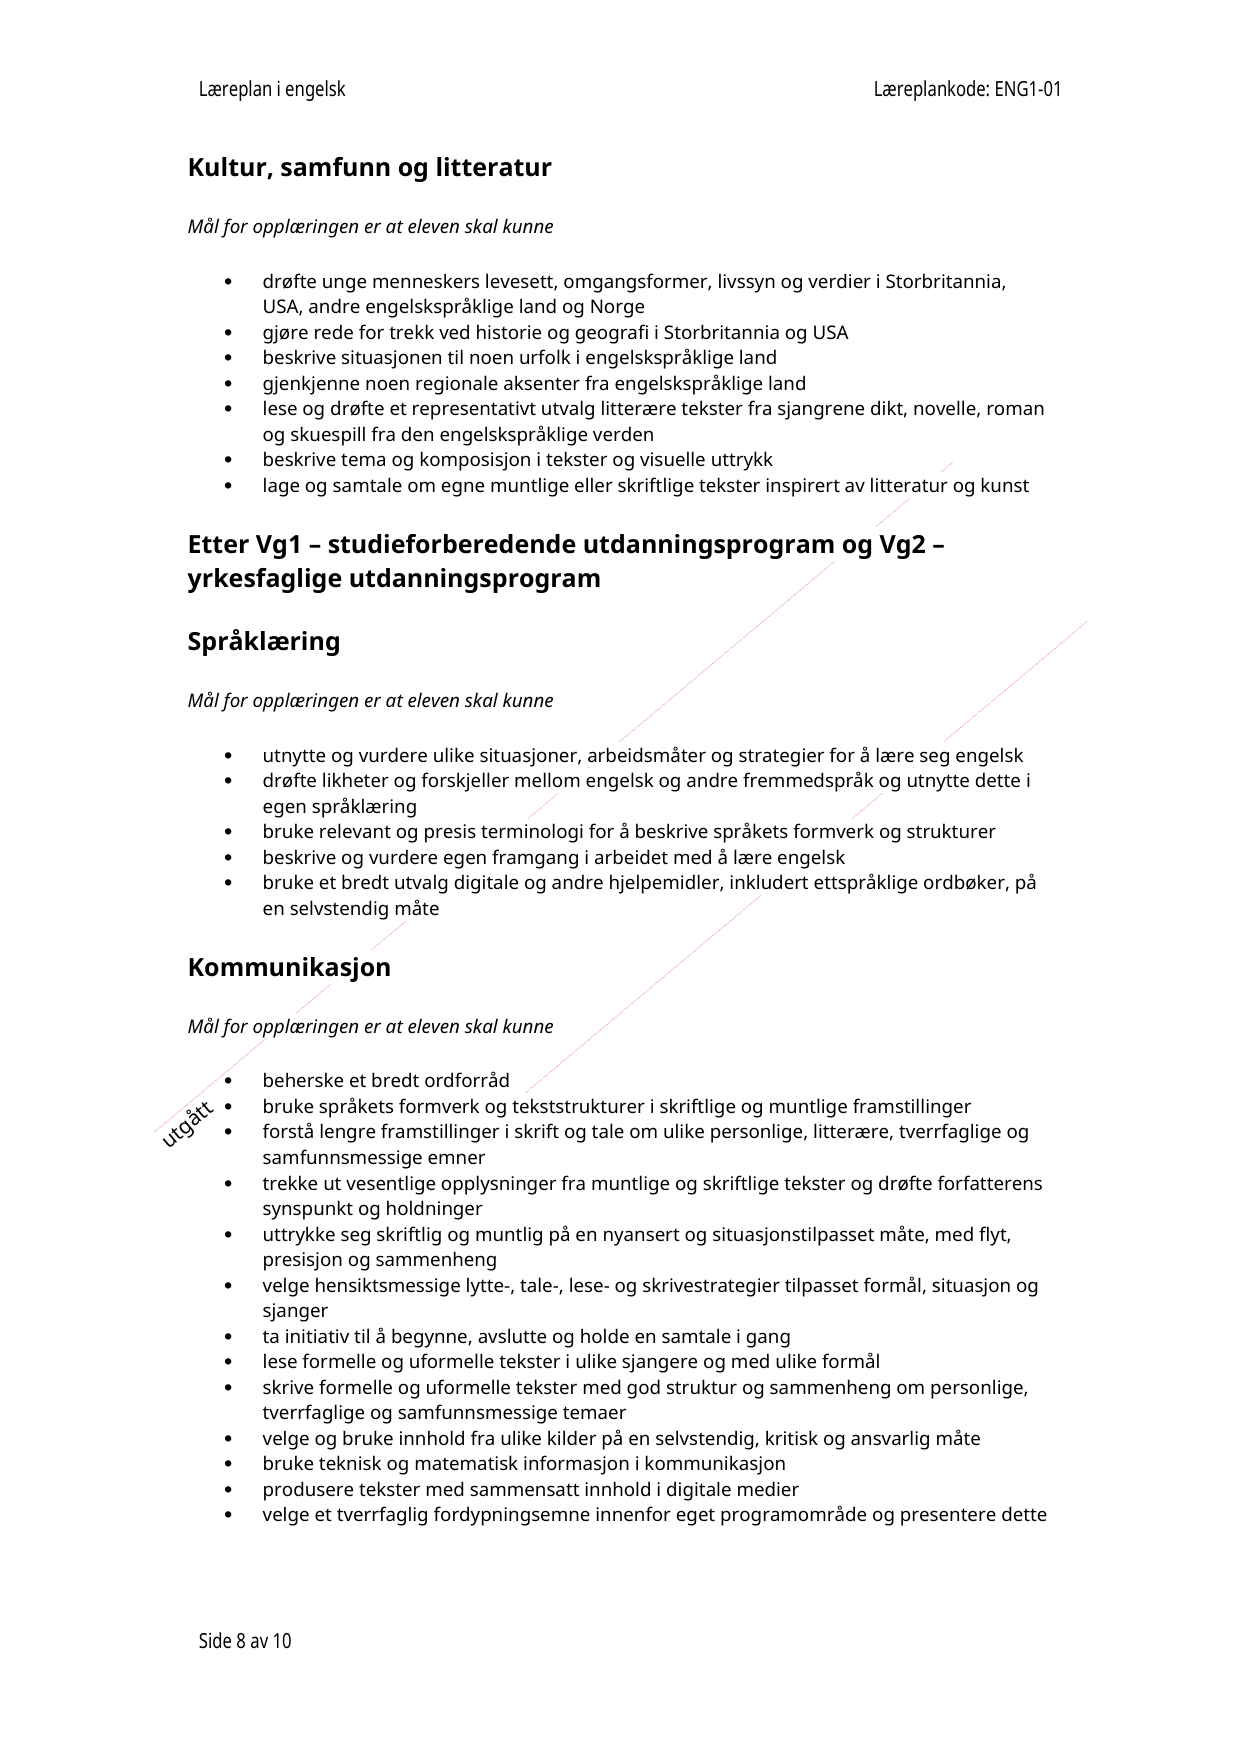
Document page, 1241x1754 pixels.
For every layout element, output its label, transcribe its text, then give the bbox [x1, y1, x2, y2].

subtitle Kommunikasjon [656, 950, 1053, 984]
text Mål for opplæringen er at eleven skal kunne [561, 687, 683, 713]
list produsere tekster med sammensatt innhold i digitale medier [799, 1476, 1053, 1502]
list drøfte likheter og forskjeller mellom engelsk og andre fremmedspråk og utnytte dette i egen språklæring [530, 793, 881, 818]
list gjøre rede for trekk ved historie og geografi i Storbritannia og USA [849, 319, 1053, 344]
list skrive formelle og uformelle tekster med god struktur og sammenheng om personlige, tverrfaglige og samfunnsmessige temaer [225, 1374, 1053, 1425]
text Mål for opplæringen er at eleven skal kunne [655, 687, 1007, 713]
subtitle Kommunikasjon [392, 950, 694, 984]
subtitle Språklæring [721, 624, 1053, 658]
list bruke et bredt utvalg digitale og andre hjelpemidler, inkludert ettspråklige ordbøker, på en selvstendig måte [732, 869, 1053, 921]
list bruke teknisk og matematisk informasjon i kommunikasjon [786, 1451, 1053, 1476]
subtitle Etter Vg1 – studieforberedende utdanningsprogram og Vg2 – yrkesfaglige utdanningsprogram [796, 527, 1053, 595]
list bruke et bredt utvalg digitale og andre hjelpemidler, inkludert ettspråklige ordbøker, på en selvstendig måte [225, 869, 466, 921]
list beskrive og vurdere egen framgang i arbeidet med å lære engelsk [845, 844, 1053, 869]
list drøfte likheter og forskjeller mellom engelsk og andre fremmedspråk og utnytte dette i egen språklæring [854, 767, 1053, 818]
list bruke relevant og presis terminologi for å beskrive språkets formverk og strukturer [225, 818, 527, 844]
list beherske et bredt ordforråd [510, 1068, 553, 1093]
list uttrykke seg skriftlig og muntlig på en nyansert og situasjonstilpasset måte, med flyt, presisjon og sammenheng [497, 1221, 1053, 1272]
list bruke relevant og presis terminologi for å beskrive språkets formverk og strukturer [853, 818, 1053, 844]
list forstå lengre framstillinger i skrift og tale om ulike personlige, litterære, tverrfaglige og samfunnsmessige emner [486, 1119, 1053, 1170]
list drøfte likheter og forskjeller mellom engelsk og andre fremmedspråk og utnytte dette i egen språklæring [417, 793, 556, 818]
list trekke ut vesentlige opplysninger fra muntlige og skriftlige tekster og drøfte forfatterens synspunkt og holdninger [483, 1170, 1053, 1221]
list lese og drøfte et representativt utvalg litterære tekster fra sjangrene dikt, novelle, roman og skuespill fra den engelskspråklige verden [654, 396, 1053, 447]
list gjenkjenne noen regionale aksenter fra engelskspråklige land [807, 370, 1053, 396]
subtitle Etter Vg1 – studieforberedende utdanningsprogram og Vg2 – yrkesfaglige utdanningsprogram [602, 561, 833, 595]
list drøfte unge menneskers levesett, omgangsformer, livssyn og verdier i Storbritannia, USA, andre engelskspråklige land og Norge [225, 268, 1053, 319]
list bruke et bredt utvalg digitale og andre hjelpemidler, inkludert ettspråklige ordbøker, på en selvstendig måte [439, 895, 759, 921]
list velge og bruke innhold fra ulike kilder på en selvstendig, kritisk og ansvarlig måte [981, 1425, 1053, 1451]
list drøfte likheter og forskjeller mellom engelsk og andre fremmedspråk og utnytte dette i egen språklæring [225, 767, 587, 818]
text Mål for opplæringen er at eleven skal kunne [979, 687, 1053, 713]
text Mål for opplæringen er at eleven skal kunne [592, 1013, 1053, 1038]
list beherske et bredt ordforråd [225, 1068, 263, 1093]
text Mål for opplæringen er at eleven skal kunne [561, 1013, 619, 1038]
text Mål for opplæringen er at eleven skal kunne [561, 213, 1053, 239]
list velge hensiktsmessige lytte-, tale-, lese- og skrivestrategier tilpasset formål, situasjon og sjanger [225, 1272, 1053, 1323]
subtitle Språklæring [341, 624, 758, 658]
list beskrive situasjonen til noen urfolk i engelskspråklige land [225, 344, 1053, 370]
list ta initiativ til å begynne, avslutte og holde en samtale i gang [791, 1323, 1053, 1348]
list beherske et bredt ordforråd [527, 1068, 1053, 1093]
list lese formelle og uformelle tekster i ulike sjangere og med ulike formål [225, 1348, 1053, 1374]
list beskrive tema og komposisjon i tekster og visuelle uttrykk [773, 447, 1053, 472]
subtitle Kultur, samfunn og litteratur [552, 150, 1053, 184]
list bruke språkets formverk og tekststrukturer i skriftlige og muntlige framstillinger [972, 1093, 1053, 1119]
